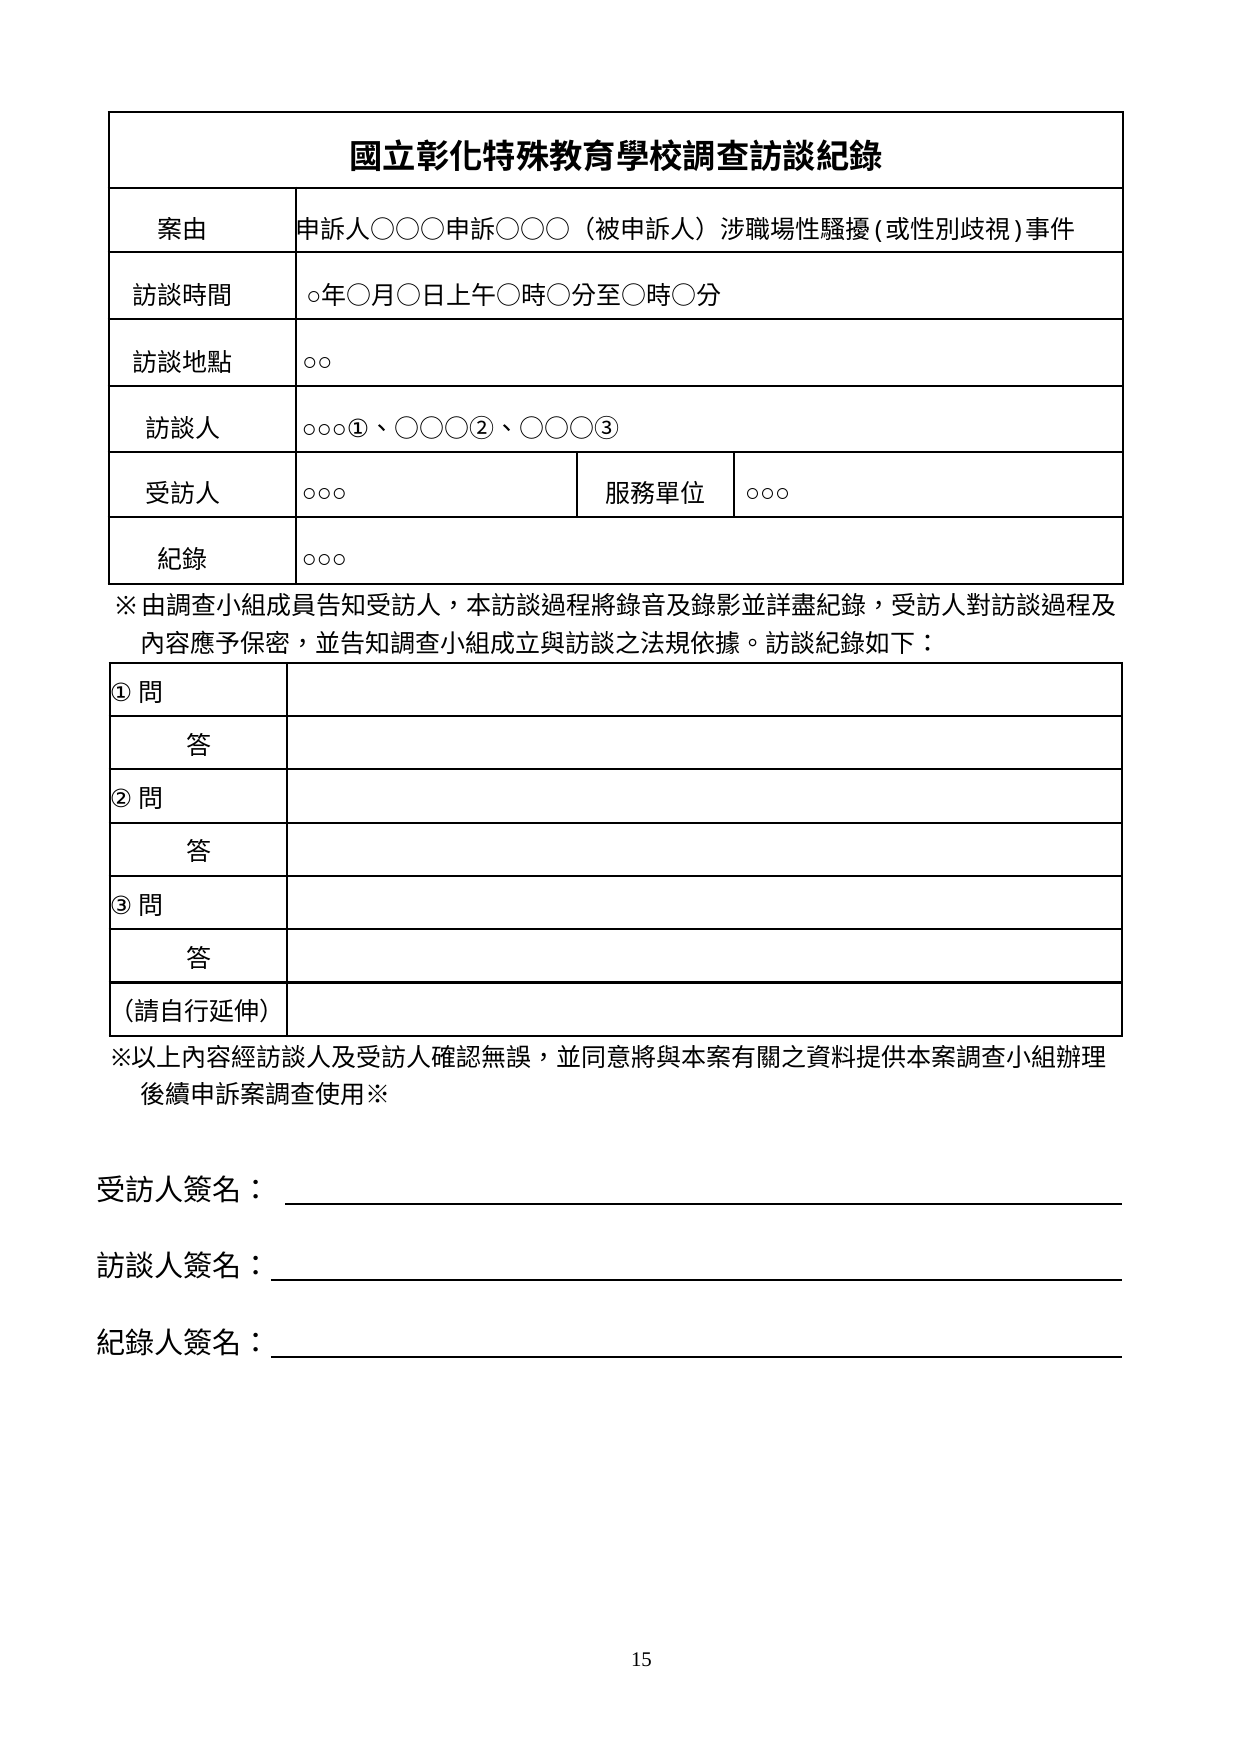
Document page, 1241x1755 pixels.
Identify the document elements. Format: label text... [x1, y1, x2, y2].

table_cell 答 [111, 824, 286, 875]
table_cell [288, 824, 1121, 875]
table_cell 紀錄 [110, 518, 295, 582]
table_header 國立彰化特殊教育學校調查訪談紀錄 [110, 113, 1122, 187]
table_cell 訪談人 [110, 387, 295, 451]
table_header [288, 664, 1121, 715]
text 紀錄人簽名： [96, 1319, 1186, 1362]
table_cell ○○○ [735, 453, 1122, 516]
table_cell 申訴人○○○申訴○○○（被申訴人）涉職場性騷擾(或性別歧視)事件 [297, 189, 1122, 251]
table_cell 答 [111, 717, 286, 768]
text 訪談人簽名： [96, 1243, 1186, 1285]
text ※以上內容經訪談人及受訪人確認無誤，並同意將與本案有關之資料提供本案調查小組辦理後續申訴案調查使用※ [111, 1037, 1119, 1111]
table_cell [288, 877, 1121, 928]
table_cell ○年○月○日上午○時○分至○時○分 [297, 253, 1122, 318]
table_cell 受訪人 [110, 453, 295, 516]
table_cell [288, 770, 1121, 822]
table_cell 答 [111, 930, 286, 981]
table_cell 案由 [110, 189, 295, 251]
table_cell ③ 問 [111, 877, 286, 928]
table_cell 訪談地點 [110, 320, 295, 384]
table_cell （請自行延伸） [111, 984, 286, 1035]
table_cell 服務單位 [578, 453, 733, 516]
table_cell [288, 984, 1121, 1035]
table_cell ② 問 [111, 770, 286, 822]
table_header ① 問 [111, 664, 286, 715]
table_cell [288, 930, 1121, 981]
table_cell ○○○①、○○○②、○○○③ [297, 387, 1122, 451]
text 受訪人簽名： [96, 1166, 1186, 1209]
text ※由調查小組成員告知受訪人，本訪談過程將錄音及錄影並詳盡紀錄，受訪人對訪談過程及內容應予保密，並告知調查小組成立與訪談之法規依據。訪談紀錄如下： [111, 586, 1119, 660]
table_cell ○○ [297, 320, 1122, 384]
table_cell [288, 717, 1121, 768]
table_cell ○○○ [297, 518, 1122, 582]
table_cell ○○○ [297, 453, 576, 516]
table_cell 訪談時間 [110, 253, 295, 318]
